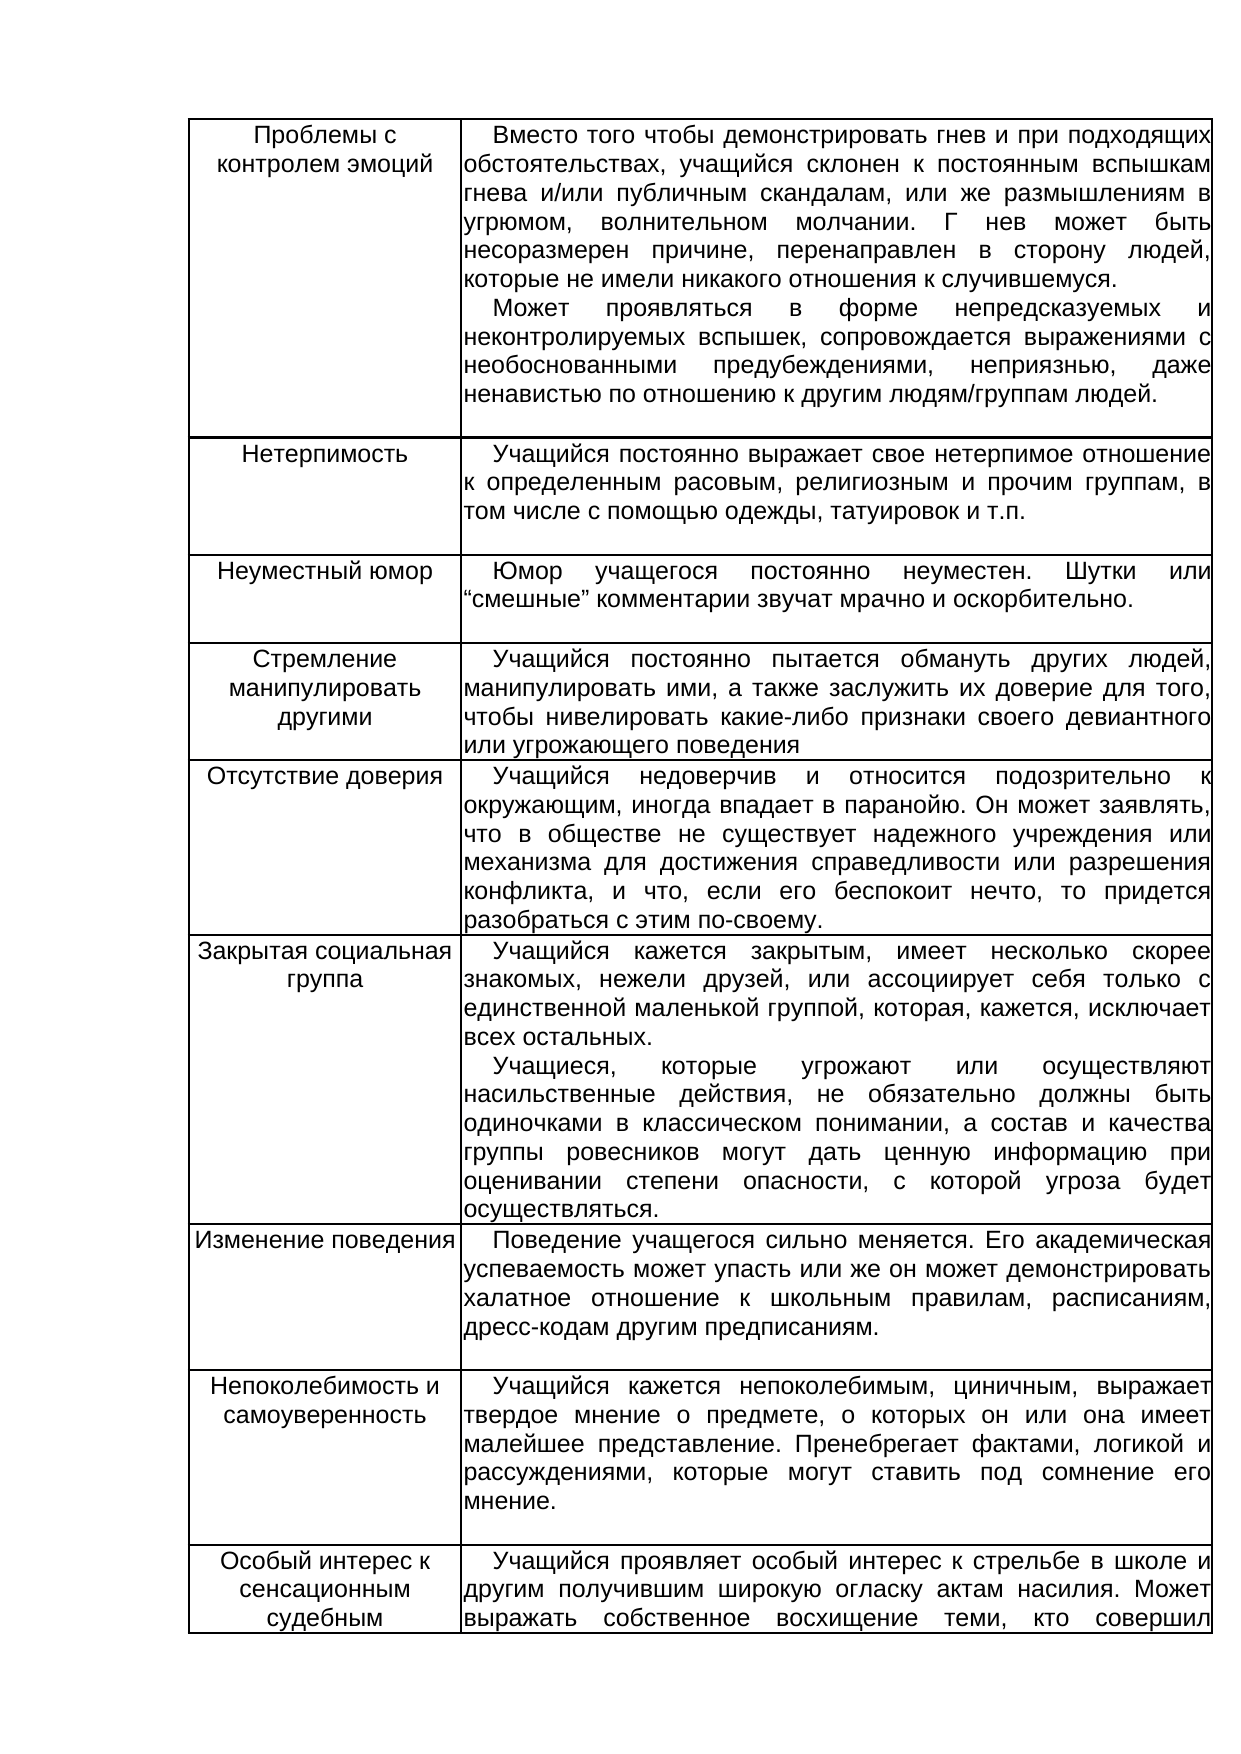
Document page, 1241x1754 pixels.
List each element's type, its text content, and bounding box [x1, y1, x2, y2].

table_cell Вместо того чтобы демонстрировать гнев и при подходящих обстоятельствах, учащийся склонен к постоянным вспышкам гнева и/или публичным скандалам, или же размышлениям в угрюмом, волнительном молчании. Г нев может быть несоразмерен причине, перенаправлен в сторону людей, которые не имели никакого отношения к случившемуся. Может проявляться в форме непредсказуемых и неконтролируемых вспышек, сопровождается выражениями с необоснованными предубеждениями, неприязнью, даже ненавистью по отношению к другим людям/группам людей. [462, 120, 1211, 436]
table_cell Поведение учащегося сильно меняется. Его академическая успеваемость может упасть или же он может демонстрировать халатное отношение к школьным правилам, расписаниям, дресс-кодам другим предписаниям. [462, 1225, 1211, 1369]
table_cell Учащийся постоянно пытается обмануть других людей, манипулировать ими, а также заслужить их доверие для того, чтобы нивелировать какие-либо признаки своего девиантного или угрожающего поведения [462, 644, 1211, 759]
table_cell Учащийся кажется непоколебимым, циничным, выражает твердое мнение о предмете, о которых он или она имеет малейшее представление. Пренебрегает фактами, логикой и рассуждениями, которые могут ставить под сомнение его мнение. [462, 1371, 1211, 1543]
table_cell Особый интерес к сенсационным судебным [190, 1546, 460, 1632]
table_cell Нетерпимость [190, 439, 460, 553]
table_cell Учащийся недоверчив и относится подозрительно к окружающим, иногда впадает в паранойю. Он может заявлять, что в обществе не существует надежного учреждения или механизма для достижения справедливости или разрешения конфликта, и что, если его беспокоит нечто, то придется разобраться с этим по-своему. [462, 761, 1211, 933]
table_cell Отсутствие доверия [190, 761, 460, 933]
table_cell Непоколебимость и самоуверенность [190, 1371, 460, 1543]
table_cell Учащийся постоянно выражает свое нетерпимое отношение к определенным расовым, религиозным и прочим группам, в том числе с помощью одежды, татуировок и т.п. [462, 439, 1211, 553]
table_cell Стремление манипулировать другими [190, 644, 460, 759]
table_cell Проблемы с контролем эмоций [190, 120, 460, 436]
table_cell Неуместный юмор [190, 556, 460, 642]
table_cell Учащийся проявляет особый интерес к стрельбе в школе и другим получившим широкую огласку актам насилия. Может выражать собственное восхищение теми, кто совершил [462, 1546, 1211, 1632]
table_cell Юмор учащегося постоянно неуместен. Шутки или “смешные” комментарии звучат мрачно и оскорбительно. [462, 556, 1211, 642]
table_cell Учащийся кажется закрытым, имеет несколько скорее знакомых, нежели друзей, или ассоциирует себя только с единственной маленькой группой, которая, кажется, исключает всех остальных. Учащиеся, которые угрожают или осуществляют насильственные действия, не обязательно должны быть одиночками в классическом понимании, а состав и качества группы ровесников могут дать ценную информацию при оценивании степени опасности, с которой угроза будет осуществляться. [462, 936, 1211, 1223]
table_cell Изменение поведения [190, 1225, 460, 1369]
table_cell Закрытая социальная группа [190, 936, 460, 1223]
